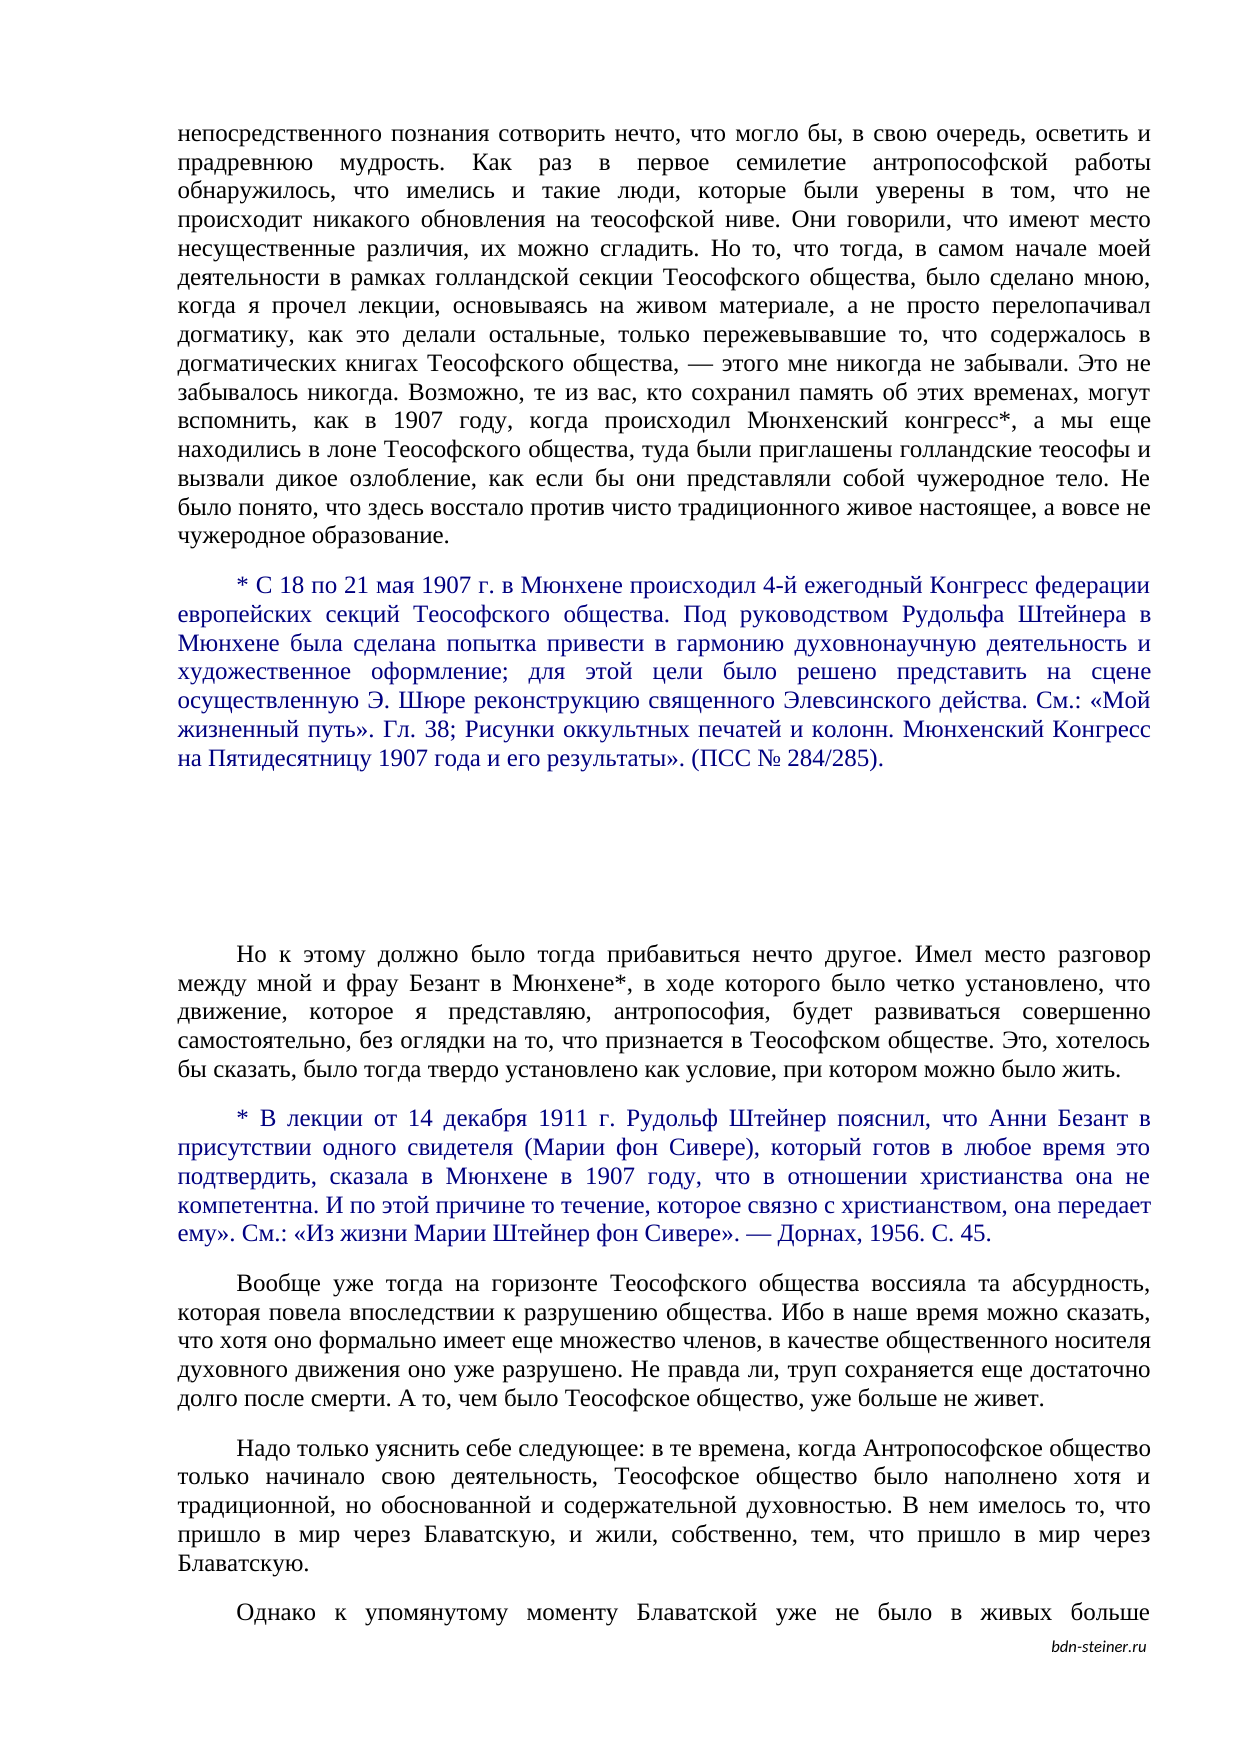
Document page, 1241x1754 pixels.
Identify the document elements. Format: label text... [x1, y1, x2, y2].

text Однако к упомянутому моменту Блаватской уже не было в живых больше [177, 1597, 1152, 1626]
text * В лекции от 14 декабря 1911 г. Рудольф Штейнер пояснил, что Анни Безант в присутствии одного свидетеля (Марии фон Сивере), который готов в любое время это подтвердить, сказала в Мюнхене в 1907 году, что в отношении христианства она не компетентна. И по этой причине то течение, которое связно с христианством, она передает ему». См.: «Из жизни Марии Штейнер фон Сивере». — Дорнах, 1956. С. 45. [177, 1103, 1152, 1247]
text * С 18 по 21 мая 1907 г. в Мюнхене происходил 4-й ежегодный Конгресс федерации европейских секций Теософского общества. Под руководством Рудольфа Штейнера в Мюнхене была сделана попытка привести в гармонию духовнонаучную деятельность и художественное оформление; для этой цели было решено представить на сцене осуществленную Э. Шюре реконструкцию священного Элевсинского действа. См.: «Мой жизненный путь». Гл. 38; Рисунки оккультных печатей и колонн. Мюнхенский Конгресс на Пятидесятницу 1907 года и его результаты». (ПСС № 284/285). [177, 570, 1152, 771]
text Но к этому должно было тогда прибавиться нечто другое. Имел место разговор между мной и фрау Безант в Мюнхене*, в ходе которого было четко установлено, что движение, которое я представляю, антропософия, будет развиваться совершенно самостоятельно, без оглядки на то, что признается в Теософском обществе. Это, хотелось бы сказать, было тогда твердо установлено как условие, при котором можно было жить. [177, 939, 1152, 1083]
text Надо только уяснить себе следующее: в те времена, когда Антропософское общество только начинало свою деятельность, Теософское общество было наполнено хотя и традиционной, но обоснованной и содержательной духовностью. В нем имелось то, что пришло в мир через Блаватскую, и жили, собственно, тем, что пришло в мир через Блаватскую. [177, 1433, 1152, 1576]
text непосредственного познания сотворить нечто, что могло бы, в свою очередь, осветить и прадревнюю мудрость. Как раз в первое семилетие антропософской работы обнаружилось, что имелись и такие люди, которые были уверены в том, что не происходит никакого обновления на теософской ниве. Они говорили, что имеют место несущественные различия, их можно сгладить. Но то, что тогда, в самом начале моей деятельности в рамках голландской секции Теософского общества, было сделано мною, когда я прочел лекции, основываясь на живом материале, а не просто перелопачивал догматику, как это делали остальные, только пережевывавшие то, что содержалось в догматических книгах Теософского общества, — этого мне никогда не забывали. Это не забывалось никогда. Возможно, те из вас, кто сохранил память об этих временах, могут вспомнить, как в 1907 году, когда происходил Мюнхенский конгресс*, а мы еще находились в лоне Теософского общества, туда были приглашены голландские теософы и вызвали дикое озлобление, как если бы они представляли собой чужеродное тело. Не было понято, что здесь восстало против чисто традиционного живое настоящее, а вовсе не чужеродное образование. [177, 118, 1152, 549]
text Вообще уже тогда на горизонте Теософского общества воссияла та абсурдность, которая повела впоследствии к разрушению общества. Ибо в наше время можно сказать, что хотя оно формально имеет еще множество членов, в качестве общественного носителя духовного движения оно уже разрушено. Не правда ли, труп сохраняется еще достаточно долго после смерти. А то, чем было Теософское общество, уже больше не живет. [177, 1268, 1152, 1412]
